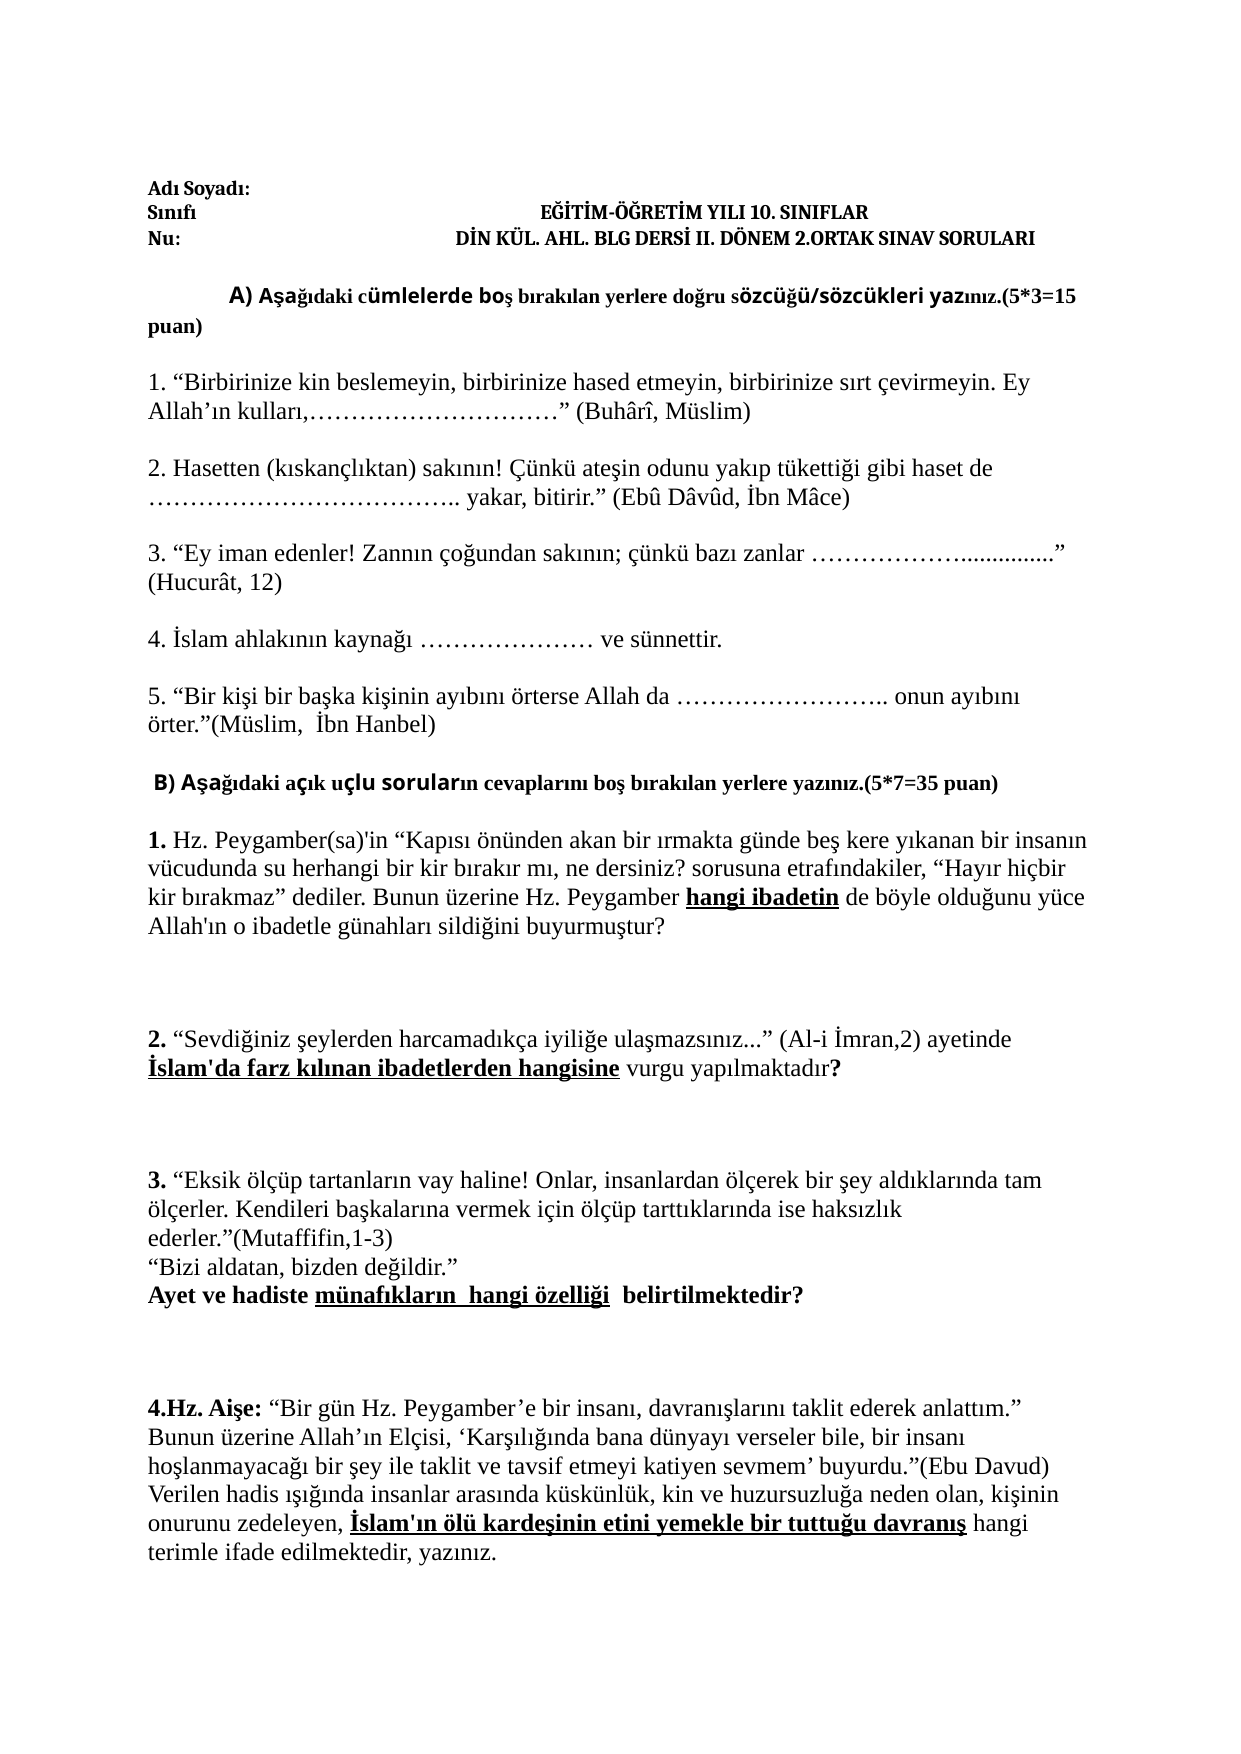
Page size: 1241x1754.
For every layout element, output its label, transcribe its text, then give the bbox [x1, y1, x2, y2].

text A) Aşağıdaki cümlelerde boş bırakılan yerlere doğru sözcüğü/sözcükleri yazınız.(5*3=15 puan) [148, 279, 1093, 339]
text Sınıfı EĞİTİM-ÖĞRETİM YILI 10. SINIFLAR [148, 200, 1093, 224]
text Verilen hadis ışığında insanlar arasında küskünlük, kin ve huzursuzluğa neden olan, kişinin onurunu zedeleyen, İslam'ın ölü kardeşinin etini yemekle bir tuttuğu davranış hangi terimle ifade edilmektedir, yazınız. [148, 1479, 1093, 1566]
text Ayet ve hadiste münafıkların hangi özelliği belirtilmektedir? [148, 1280, 1093, 1309]
text B) Aşağıdaki açık uçlu soruların cevaplarını boş bırakılan yerlere yazınız.(5*7=35 puan) [148, 767, 1093, 797]
text 5. “Bir kişi bir başka kişinin ayıbını örterse Allah da …………………….. onun ayıbını örter.”(Müslim, İbn Hanbel) [148, 681, 1093, 738]
text Nu: DİN KÜL. AHL. BLG DERSİ II. DÖNEM 2.ORTAK SINAV SORULARI [148, 224, 1093, 251]
text 2. “Sevdiğiniz şeylerden harcamadıkça iyiliğe ulaşmazsınız...” (Al-i İmran,2) ayetinde İslam'da farz kılınan ibadetlerden hangisine vurgu yapılmaktadır? [148, 1024, 1093, 1081]
text 4.Hz. Aişe: “Bir gün Hz. Peygamber’e bir insanı, davranışlarını taklit ederek anlattım.” Bunun üzerine Allah’ın Elçisi, ‘Karşılığında bana dünyayı verseler bile, bir insanı hoşlanmayacağı bir şey ile taklit ve tavsif etmeyi katiyen sevmem’ buyurdu.”(Ebu Davud) [148, 1393, 1093, 1479]
text 2. Hasetten (kıskançlıktan) sakının! Çünkü ateşin odunu yakıp tükettiği gibi haset de ……………………………….. yakar, bitirir.” (Ebû Dâvûd, İbn Mâce) [148, 453, 1093, 510]
text 3. “Ey iman edenler! Zannın çoğundan sakının; çünkü bazı zanlar ………………...............” (Hucurât, 12) [148, 538, 1093, 596]
text “Bizi aldatan, bizden değildir.” [148, 1252, 1093, 1280]
text 1. Hz. Peygamber(sa)'in “Kapısı önünden akan bir ırmakta günde beş kere yıkanan bir insanın vücudunda su herhangi bir kir bırakır mı, ne dersiniz? sorusuna etrafındakiler, “Hayır hiçbir kir bırakmaz” dediler. Bunun üzerine Hz. Peygamber hangi ibadetin de böyle olduğunu yüce Allah'ın o ibadetle günahları sildiğini buyurmuştur? [148, 825, 1093, 940]
text Adı Soyadı: [148, 176, 1093, 200]
text 4. İslam ahlakının kaynağı ………………… ve sünnettir. [148, 624, 1093, 653]
text 3. “Eksik ölçüp tartanların vay haline! Onlar, insanlardan ölçerek bir şey aldıklarında tam ölçerler. Kendileri başkalarına vermek için ölçüp tarttıklarında ise haksızlık ederler.”(Mutaffifin,1-3) [148, 1165, 1093, 1252]
text 1. “Birbirinize kin beslemeyin, birbirinize hased etmeyin, birbirinize sırt çevirmeyin. Ey Allah’ın kulları,…………………………” (Buhârî, Müslim) [148, 367, 1093, 425]
